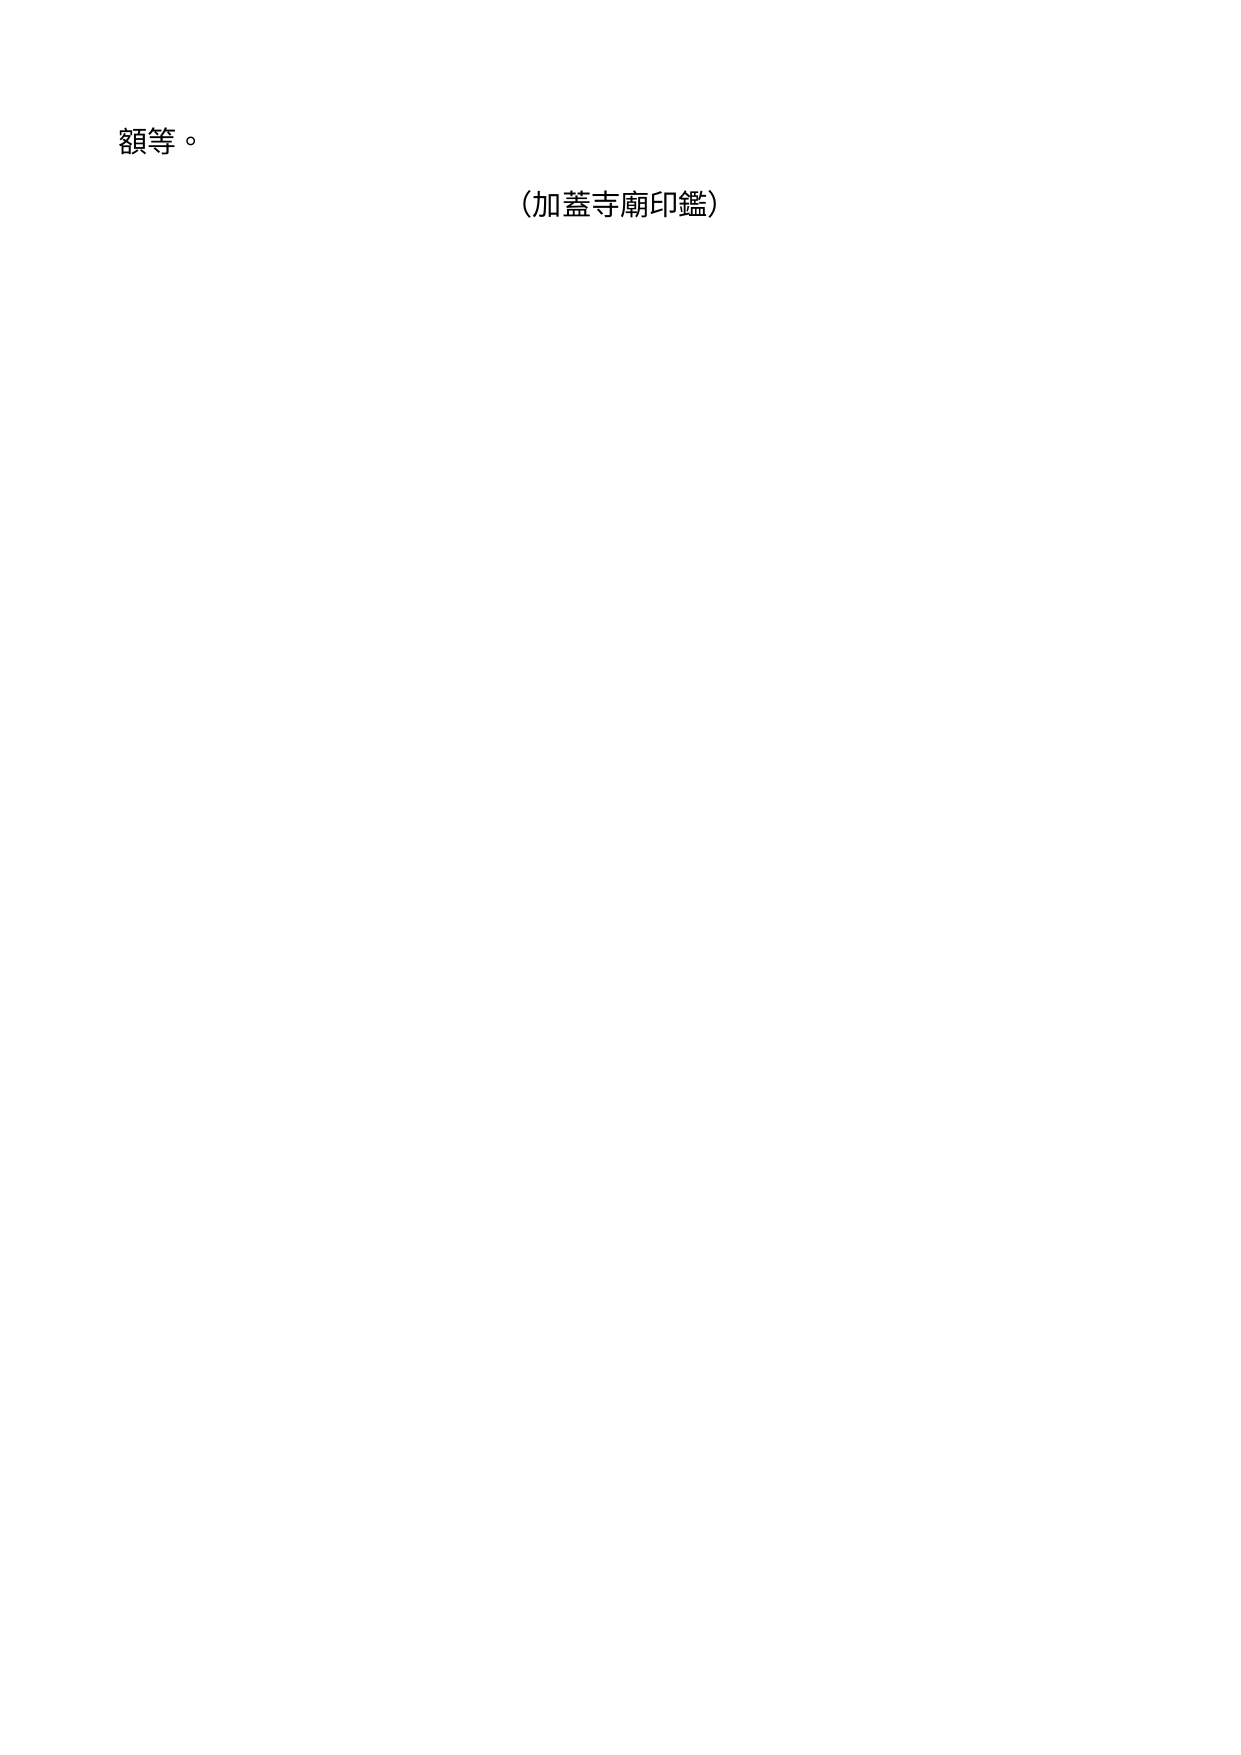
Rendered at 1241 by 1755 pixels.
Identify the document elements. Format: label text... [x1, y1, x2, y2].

text （加蓋寺廟印鑑） [118, 182, 1122, 224]
text 額等。 [118, 118, 1122, 160]
